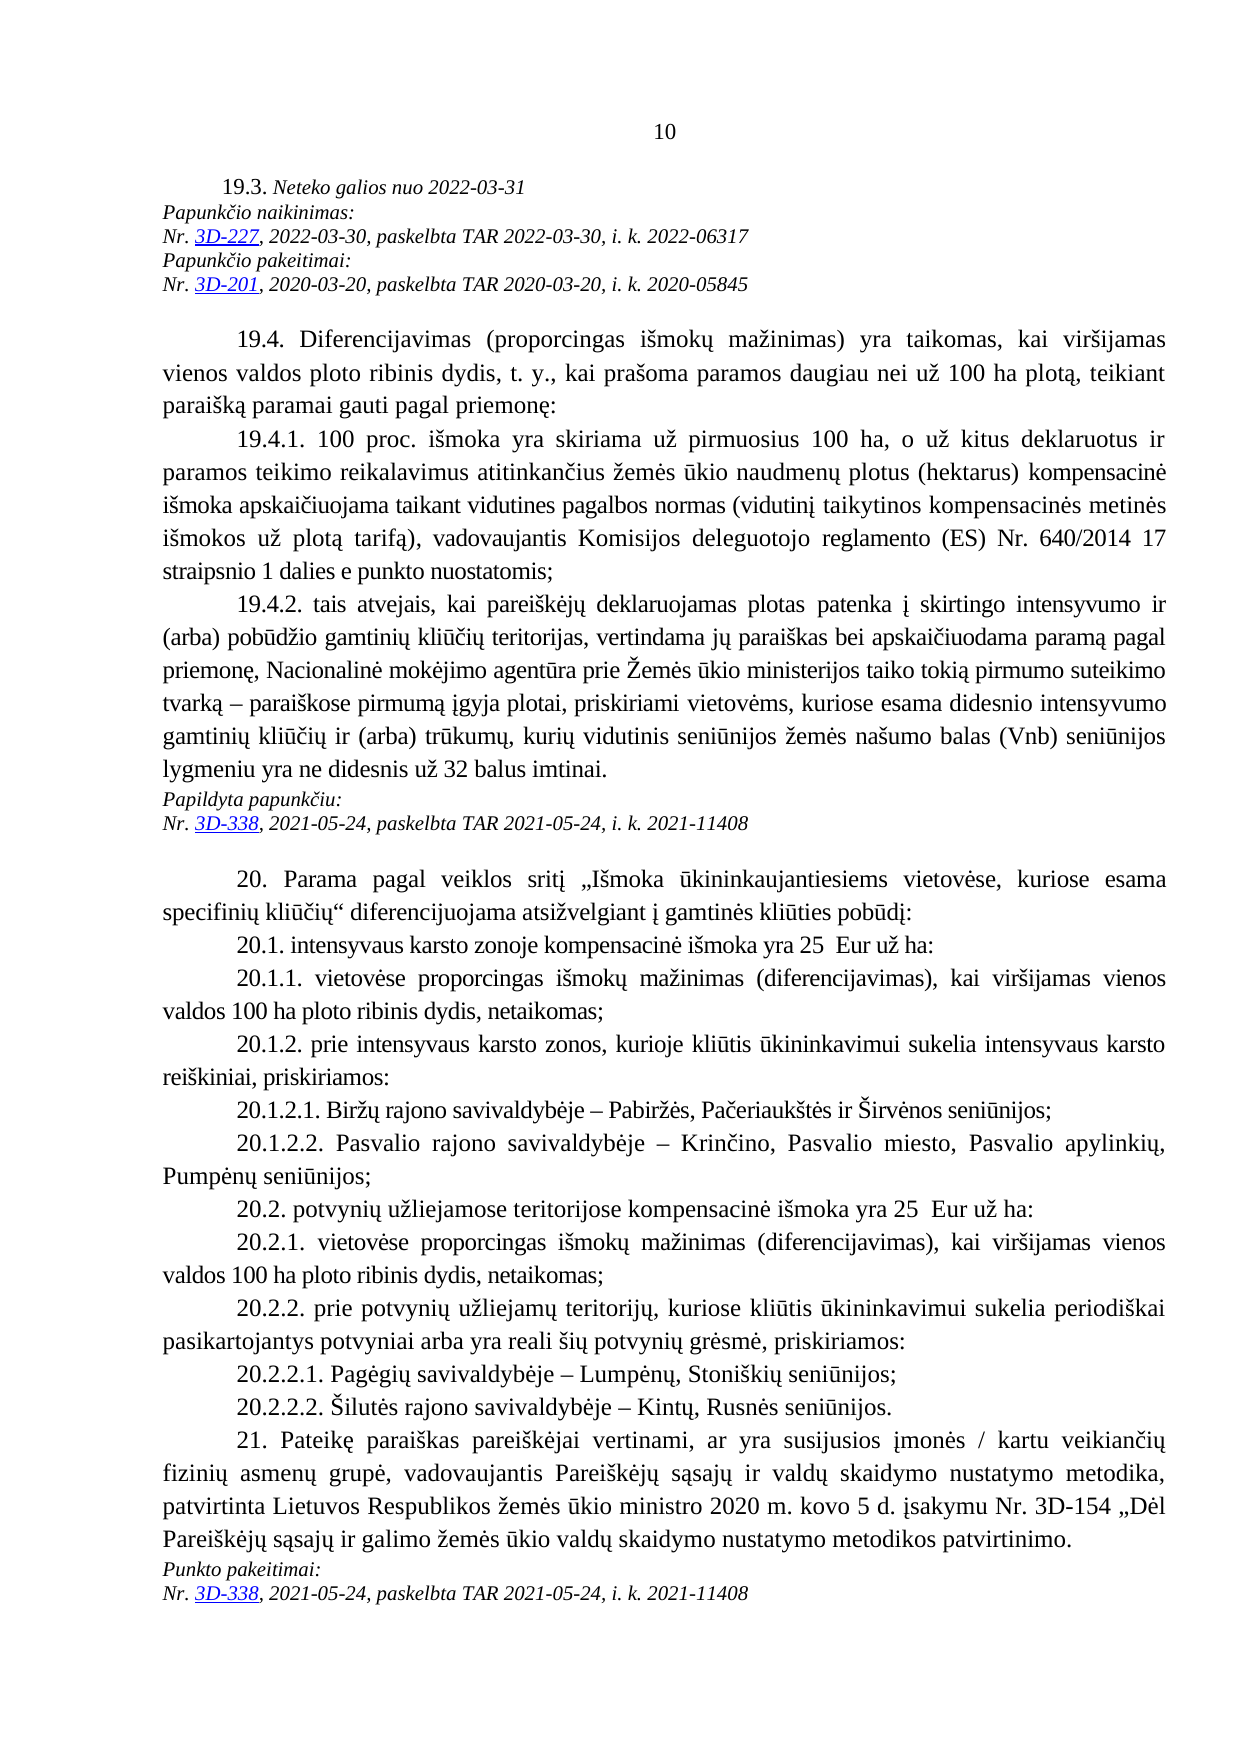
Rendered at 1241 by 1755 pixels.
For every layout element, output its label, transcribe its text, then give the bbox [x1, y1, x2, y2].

text 20.1. intensyvaus karsto zonoje kompensacinė išmoka yra 25 Eur už ha: [162, 930, 1167, 958]
text Punkto pakeitimai: [162, 1557, 1167, 1581]
text 19.4.1. 100 proc. išmoka yra skiriama už pirmuosius 100 ha, o už kitus deklaruotus ir paramos teikimo reikalavimus atitinkančius žemės ūkio naudmenų plotus (hektarus) kompensacinė išmoka apskaičiuojama taikant vidutines pagalbos normas (vidutinį taikytinos kompensacinės metinės išmokos už plotą tarifą), vadovaujantis Komisijos deleguotojo reglamento (ES) Nr. 640/2014 17 straipsnio 1 dalies e punkto nuostatomis; [162, 424, 1167, 584]
text 20.2.2. prie potvynių užliejamų teritorijų, kuriose kliūtis ūkininkavimui sukelia periodiškai pasikartojantys potvyniai arba yra reali šių potvynių grėsmė, priskiriamos: [162, 1293, 1167, 1355]
text 20.2. potvynių užliejamose teritorijose kompensacinė išmoka yra 25 Eur už ha: [162, 1194, 1167, 1223]
text Papunkčio pakeitimai: [162, 248, 1167, 272]
text Nr. 3D-338, 2021-05-24, paskelbta TAR 2021-05-24, i. k. 2021-11408 [162, 1581, 1167, 1605]
text 20.2.2.2. Šilutės rajono savivaldybėje – Kintų, Rusnės seniūnijos. [162, 1392, 1167, 1421]
text 20.1.2.1. Biržų rajono savivaldybėje – Pabiržės, Pačeriaukštės ir Širvėnos seniūnijos; [162, 1095, 1167, 1124]
text Nr. 3D-201, 2020-03-20, paskelbta TAR 2020-03-20, i. k. 2020-05845 [162, 272, 1167, 296]
text 20.2.2.1. Pagėgių savivaldybėje – Lumpėnų, Stoniškių seniūnijos; [162, 1359, 1167, 1388]
text 20.1.2. prie intensyvaus karsto zonos, kurioje kliūtis ūkininkavimui sukelia intensyvaus karsto reiškiniai, priskiriamos: [162, 1029, 1167, 1091]
text Nr. 3D-338, 2021-05-24, paskelbta TAR 2021-05-24, i. k. 2021-11408 [162, 811, 1167, 835]
text Papunkčio naikinimas: [162, 199, 1167, 224]
text 19.3. Neteko galios nuo 2022-03-31 [162, 173, 1167, 199]
text Papildyta papunkčiu: [162, 787, 1167, 811]
text 20.1.2.2. Pasvalio rajono savivaldybėje – Krinčino, Pasvalio miesto, Pasvalio apylinkių, Pumpėnų seniūnijos; [162, 1128, 1167, 1190]
text 21. Pateikę paraiškas pareiškėjai vertinami, ar yra susijusios įmonės / kartu veikiančių fizinių asmenų grupė, vadovaujantis Pareiškėjų sąsajų ir valdų skaidymo nustatymo metodika, patvirtinta Lietuvos Respublikos žemės ūkio ministro 2020 m. kovo 5 d. įsakymu Nr. 3D-154 „Dėl Pareiškėjų sąsajų ir galimo žemės ūkio valdų skaidymo nustatymo metodikos patvirtinimo. [162, 1425, 1167, 1553]
text 19.4. Diferencijavimas (proporcingas išmokų mažinimas) yra taikomas, kai viršijamas vienos valdos ploto ribinis dydis, t. y., kai prašoma paramos daugiau nei už 100 ha plotą, teikiant paraišką paramai gauti pagal priemonę: [162, 324, 1167, 419]
text Nr. 3D-227, 2022-03-30, paskelbta TAR 2022-03-30, i. k. 2022-06317 [162, 224, 1167, 248]
text 19.4.2. tais atvejais, kai pareiškėjų deklaruojamas plotas patenka į skirtingo intensyvumo ir (arba) pobūdžio gamtinių kliūčių teritorijas, vertindama jų paraiškas bei apskaičiuodama paramą pagal priemonę, Nacionalinė mokėjimo agentūra prie Žemės ūkio ministerijos taiko tokią pirmumo suteikimo tvarką – paraiškose pirmumą įgyja plotai, priskiriami vietovėms, kuriose esama didesnio intensyvumo gamtinių kliūčių ir (arba) trūkumų, kurių vidutinis seniūnijos žemės našumo balas (Vnb) seniūnijos lygmeniu yra ne didesnis už 32 balus imtinai. [162, 589, 1167, 783]
text 20.1.1. vietovėse proporcingas išmokų mažinimas (diferencijavimas), kai viršijamas vienos valdos 100 ha ploto ribinis dydis, netaikomas; [162, 963, 1167, 1024]
text 20. Parama pagal veiklos sritį „Išmoka ūkininkaujantiesiems vietovėse, kuriose esama specifinių kliūčių“ diferencijuojama atsižvelgiant į gamtinės kliūties pobūdį: [162, 864, 1167, 926]
text 20.2.1. vietovėse proporcingas išmokų mažinimas (diferencijavimas), kai viršijamas vienos valdos 100 ha ploto ribinis dydis, netaikomas; [162, 1227, 1167, 1289]
